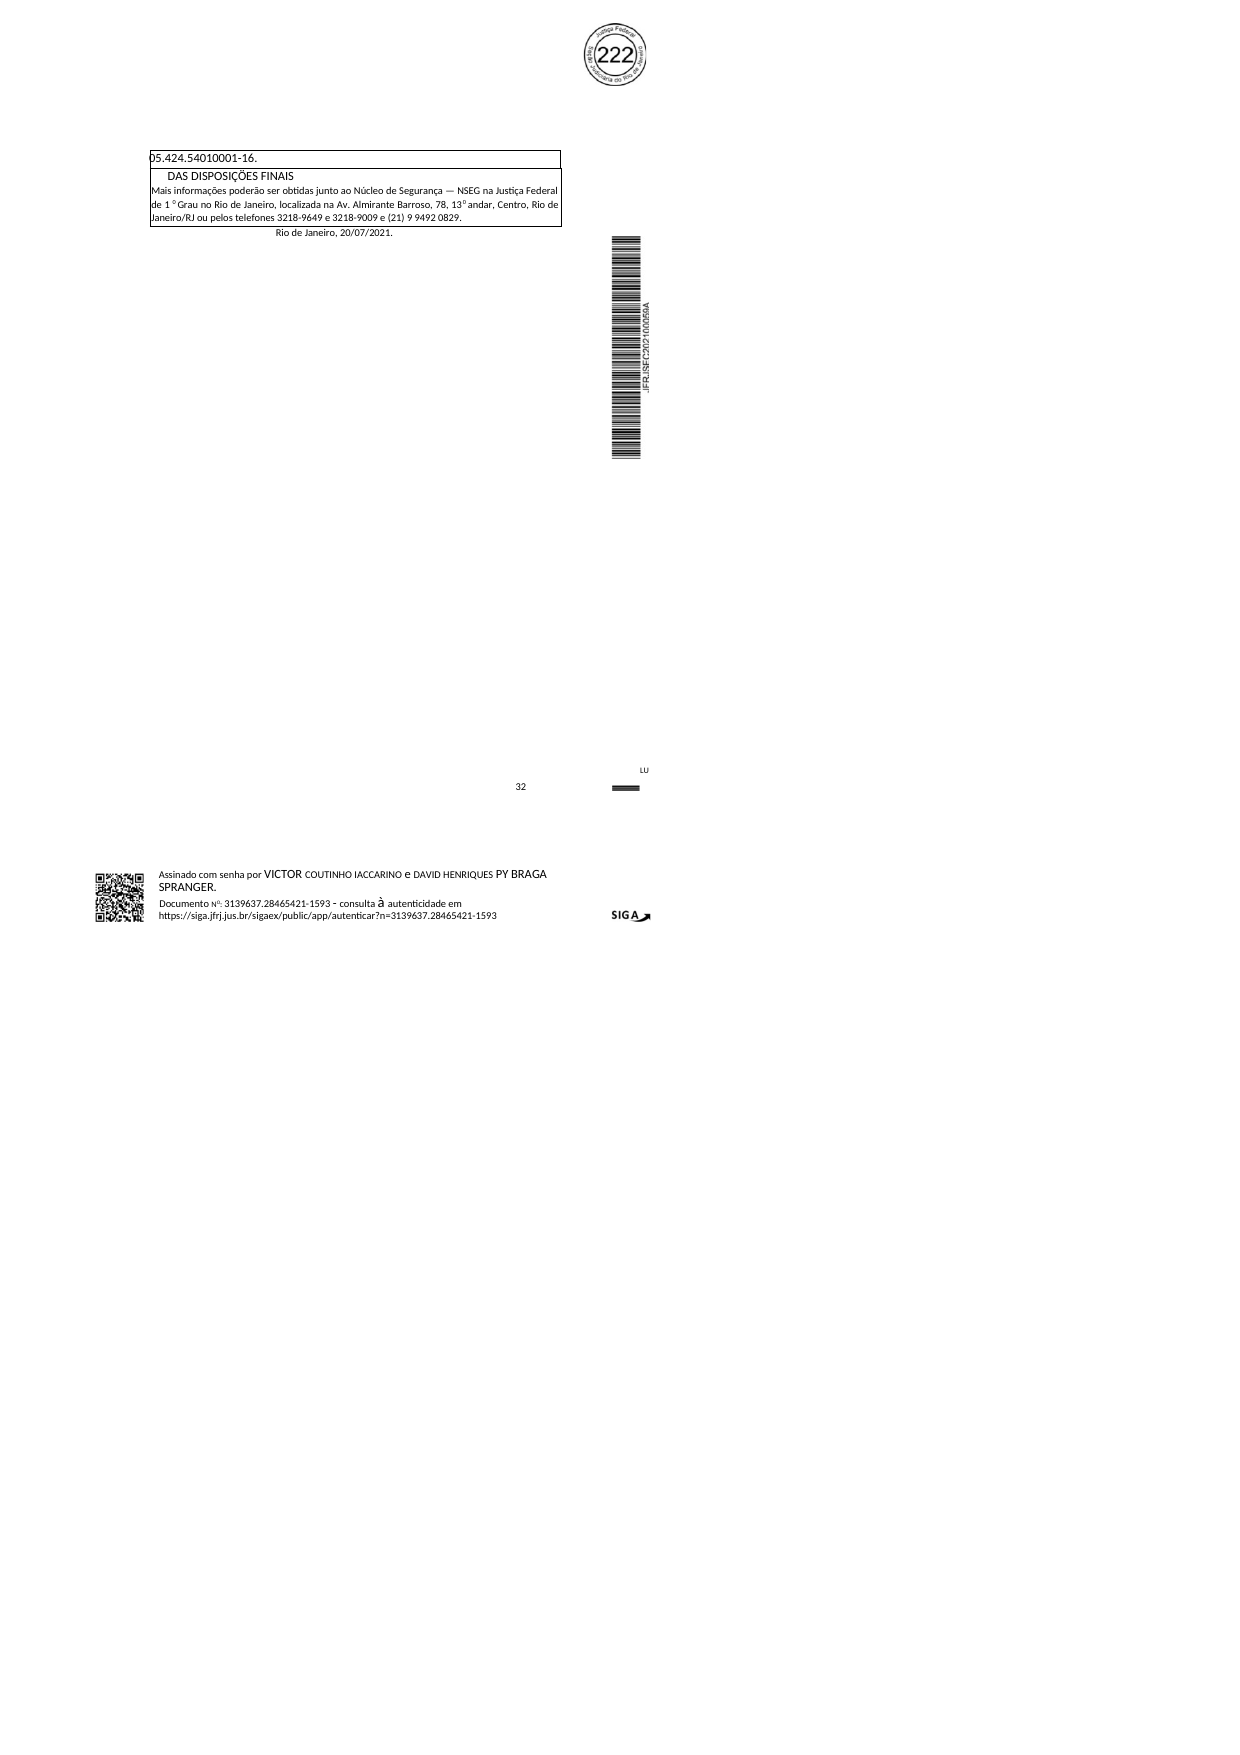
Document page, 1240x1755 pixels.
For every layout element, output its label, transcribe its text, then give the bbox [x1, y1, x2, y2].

text Rio de Janeiro, 20/07/2021. [150, 226, 1089, 459]
table_header DAS DISPOSIÇÖES FINAIS Mais informações poderão ser obtidas junto ao Núcleo de Segurança — NSEG na Justiça Federal de 1 0 Grau no Rio de Janeiro, localizada na Av. Almirante Barroso, 78, 130 andar, Centro, Rio de Janeiro/RJ ou pelos telefones 3218-9649 e 3218-9009 e (21) 9 9492 0829. [151, 169, 561, 226]
table_header 05.424.54010001-16. [151, 151, 560, 167]
